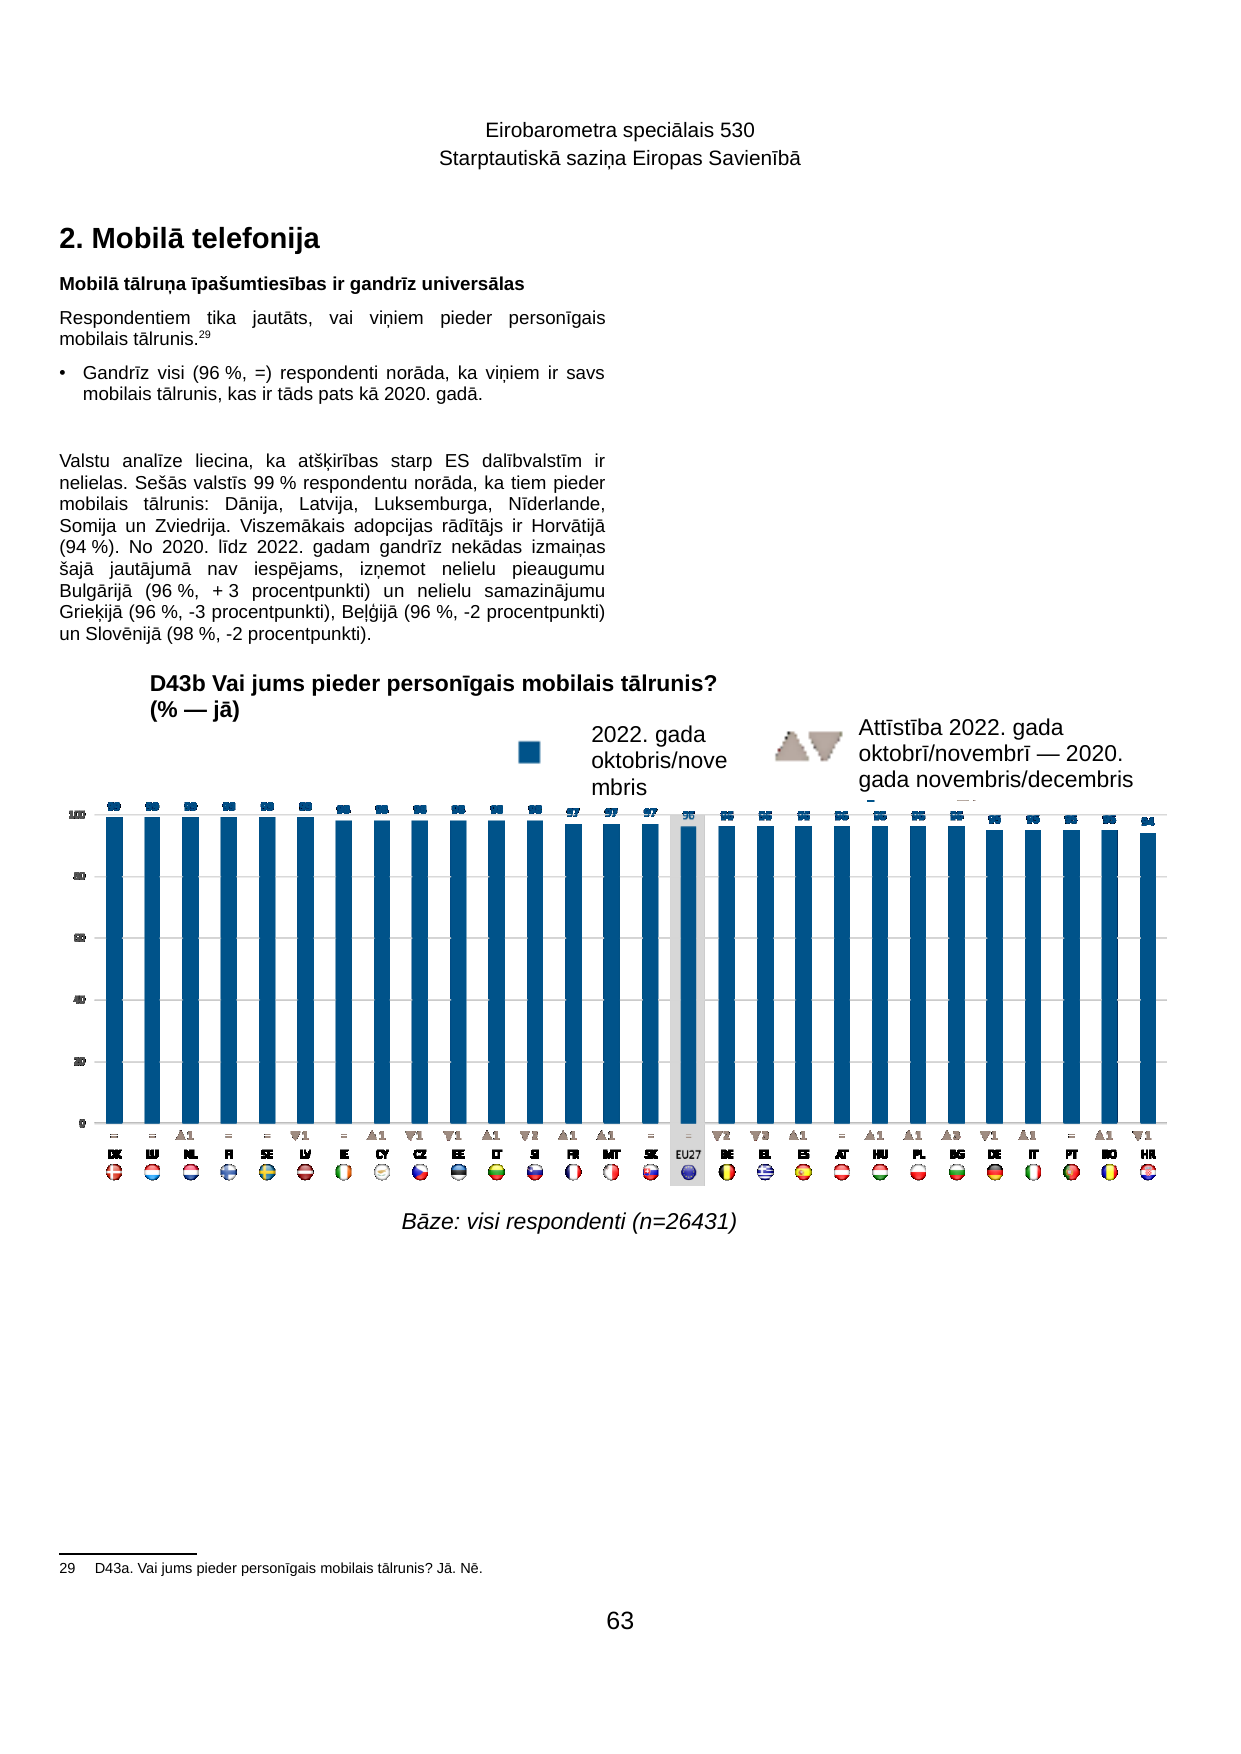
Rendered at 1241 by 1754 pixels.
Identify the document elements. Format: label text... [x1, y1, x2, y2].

text Valstu analīze liecina, ka atšķirības starp ES dalībvalstīm ir nelielas. Sešās valstīs 99 % respondentu norāda, ka tiem pieder mobilais tālrunis: Dānija, Latvija, Luksemburga, Nīderlande, Somija un Zviedrija. Viszemākais adopcijas rādītājs ir Horvātijā (94 %). No 2020. līdz 2022. gadam gandrīz nekādas izmaiņas šajā jautājumā nav iespējams, izņemot nelielu pieaugumu Bulgārijā (96 %, + 3 procentpunkti) un nelielu samazinājumu Grieķijā (96 %, -3 procentpunkti), Beļģijā (96 %, -2 procentpunkti) un Slovēnijā (98 %, -2 procentpunkti). [59, 450, 605, 644]
text D43a. Vai jums pieder personīgais mobilais tālrunis? Jā. Nē. [59, 1560, 605, 1577]
subtitle 2. Mobilā telefonija [59, 221, 605, 255]
picture [467, 713, 869, 781]
text Mobilā tālruņa īpašumtiesības ir gandrīz universālas [59, 273, 605, 295]
picture [861, 750, 868, 760]
picture [863, 721, 869, 729]
picture [59, 800, 1182, 1186]
text Respondentiem tika jautāts, vai viņiem pieder personīgais mobilais tālrunis. [59, 307, 605, 350]
list Gandrīz visi (96 %, =) respondenti norāda, ka viņiem ir savs mobilais tālrunis, kas ir tāds pats kā 2020. gadā. [59, 362, 605, 405]
